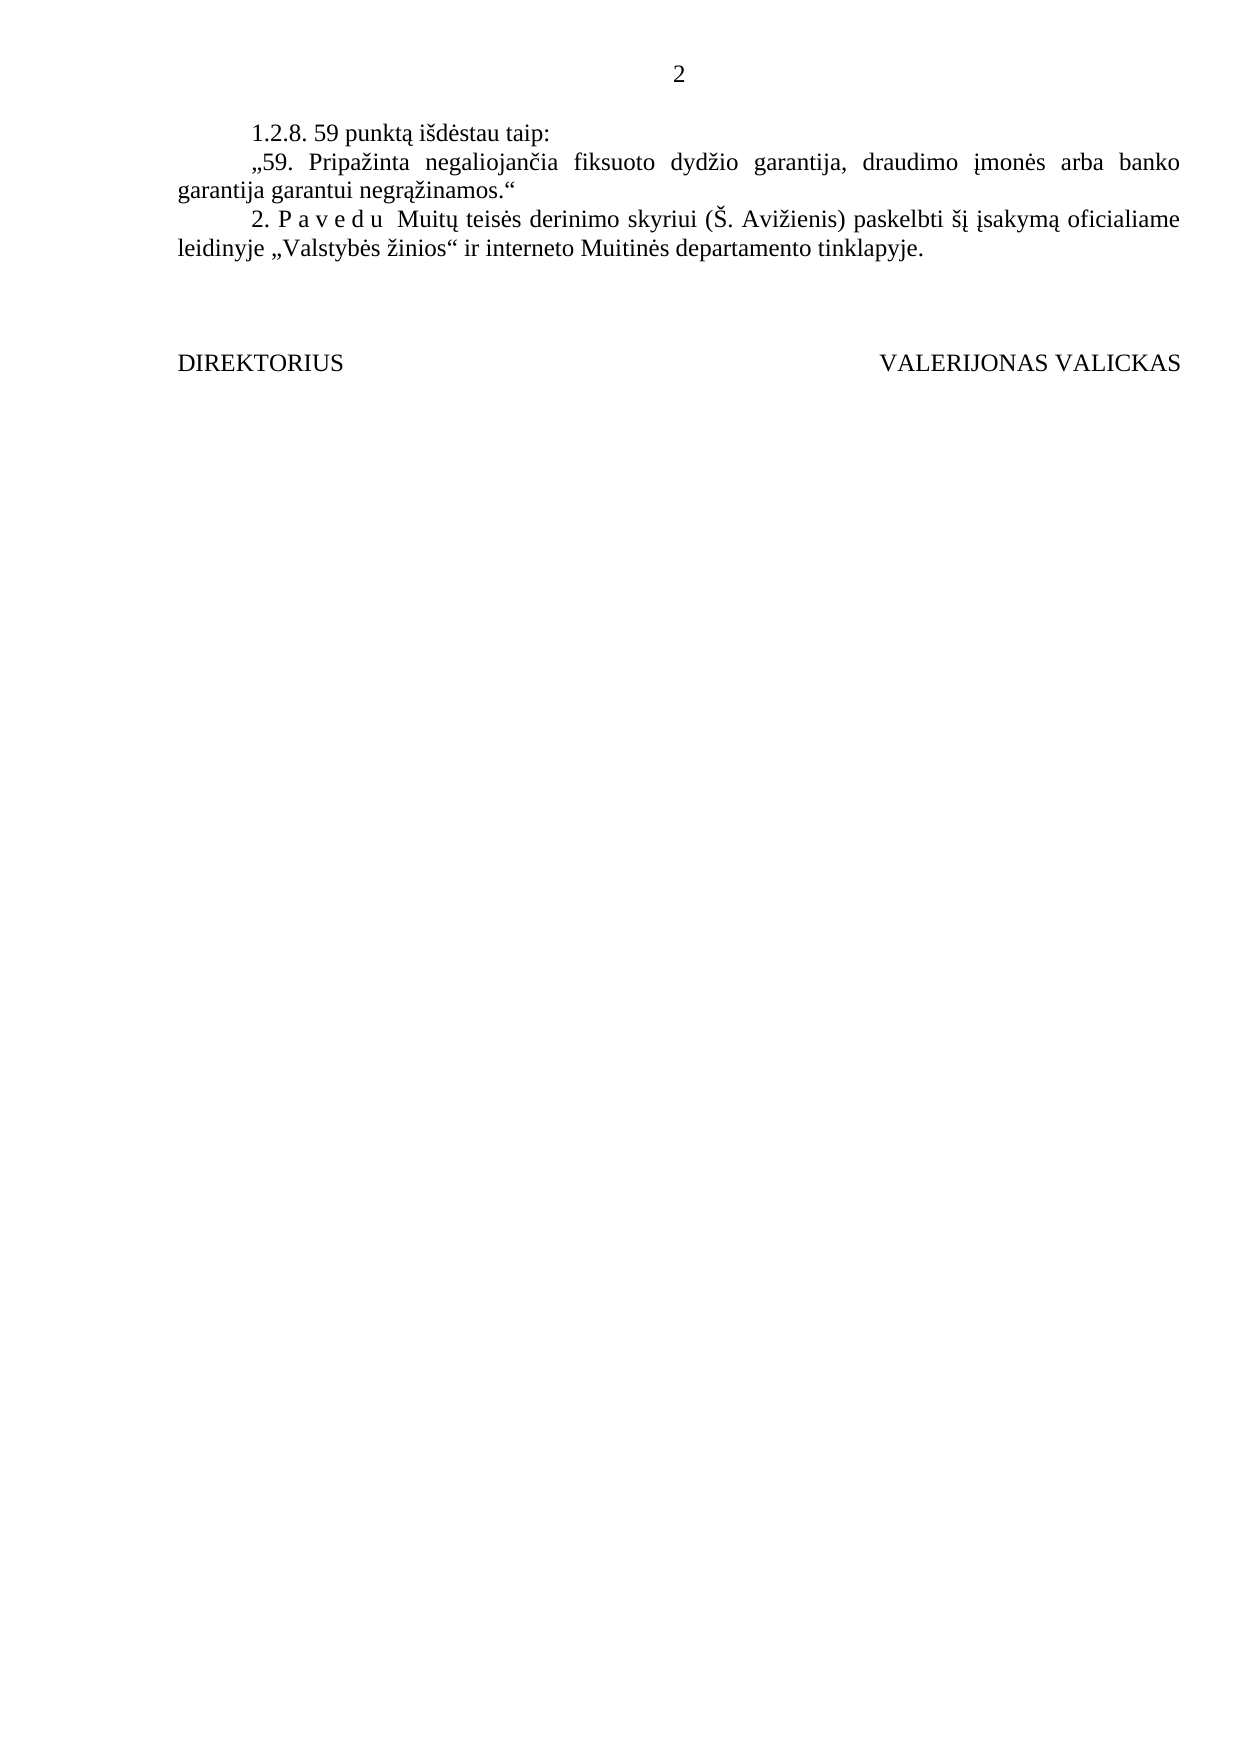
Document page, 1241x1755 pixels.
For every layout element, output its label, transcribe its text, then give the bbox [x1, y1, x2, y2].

text DIREKTORIUS VALERIJONAS VALICKAS [177, 348, 1181, 377]
text 2. Pavedu Muitų teisės derinimo skyriui (Š. Avižienis) paskelbti šį įsakymą oficialiame leidinyje „Valstybės žinios“ ir interneto Muitinės departamento tinklapyje. [177, 204, 1181, 262]
text „59. Pripažinta negaliojančia fiksuoto dydžio garantija, draudimo įmonės arba banko garantija garantui negrąžinamos.“ [177, 147, 1181, 204]
text 1.2.8. 59 punktą išdėstau taip: [177, 118, 1181, 147]
